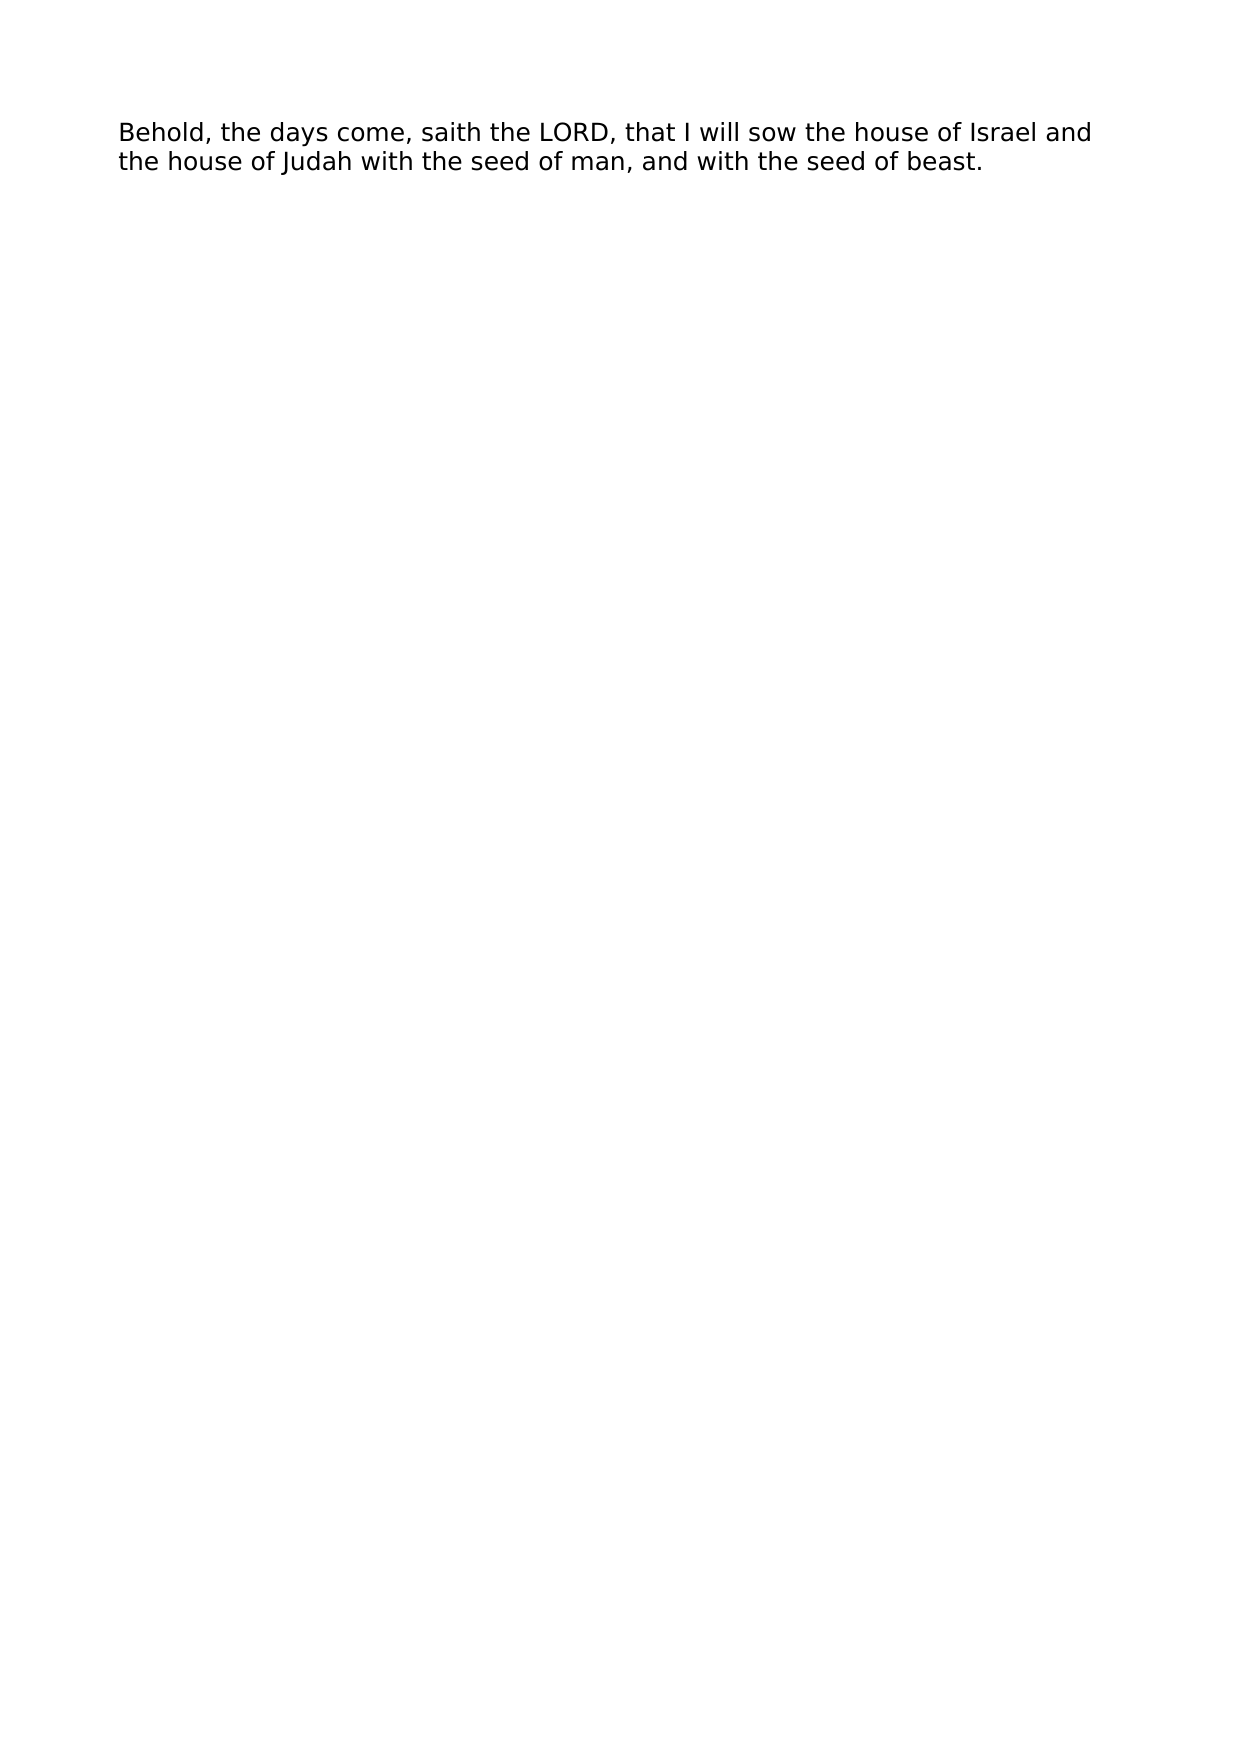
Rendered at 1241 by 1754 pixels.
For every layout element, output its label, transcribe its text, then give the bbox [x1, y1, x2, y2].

text Behold, the days come, saith the LORD, that I will sow the house of Israel and the house of Judah with the seed of man, and with the seed of beast. [118, 118, 1122, 176]
